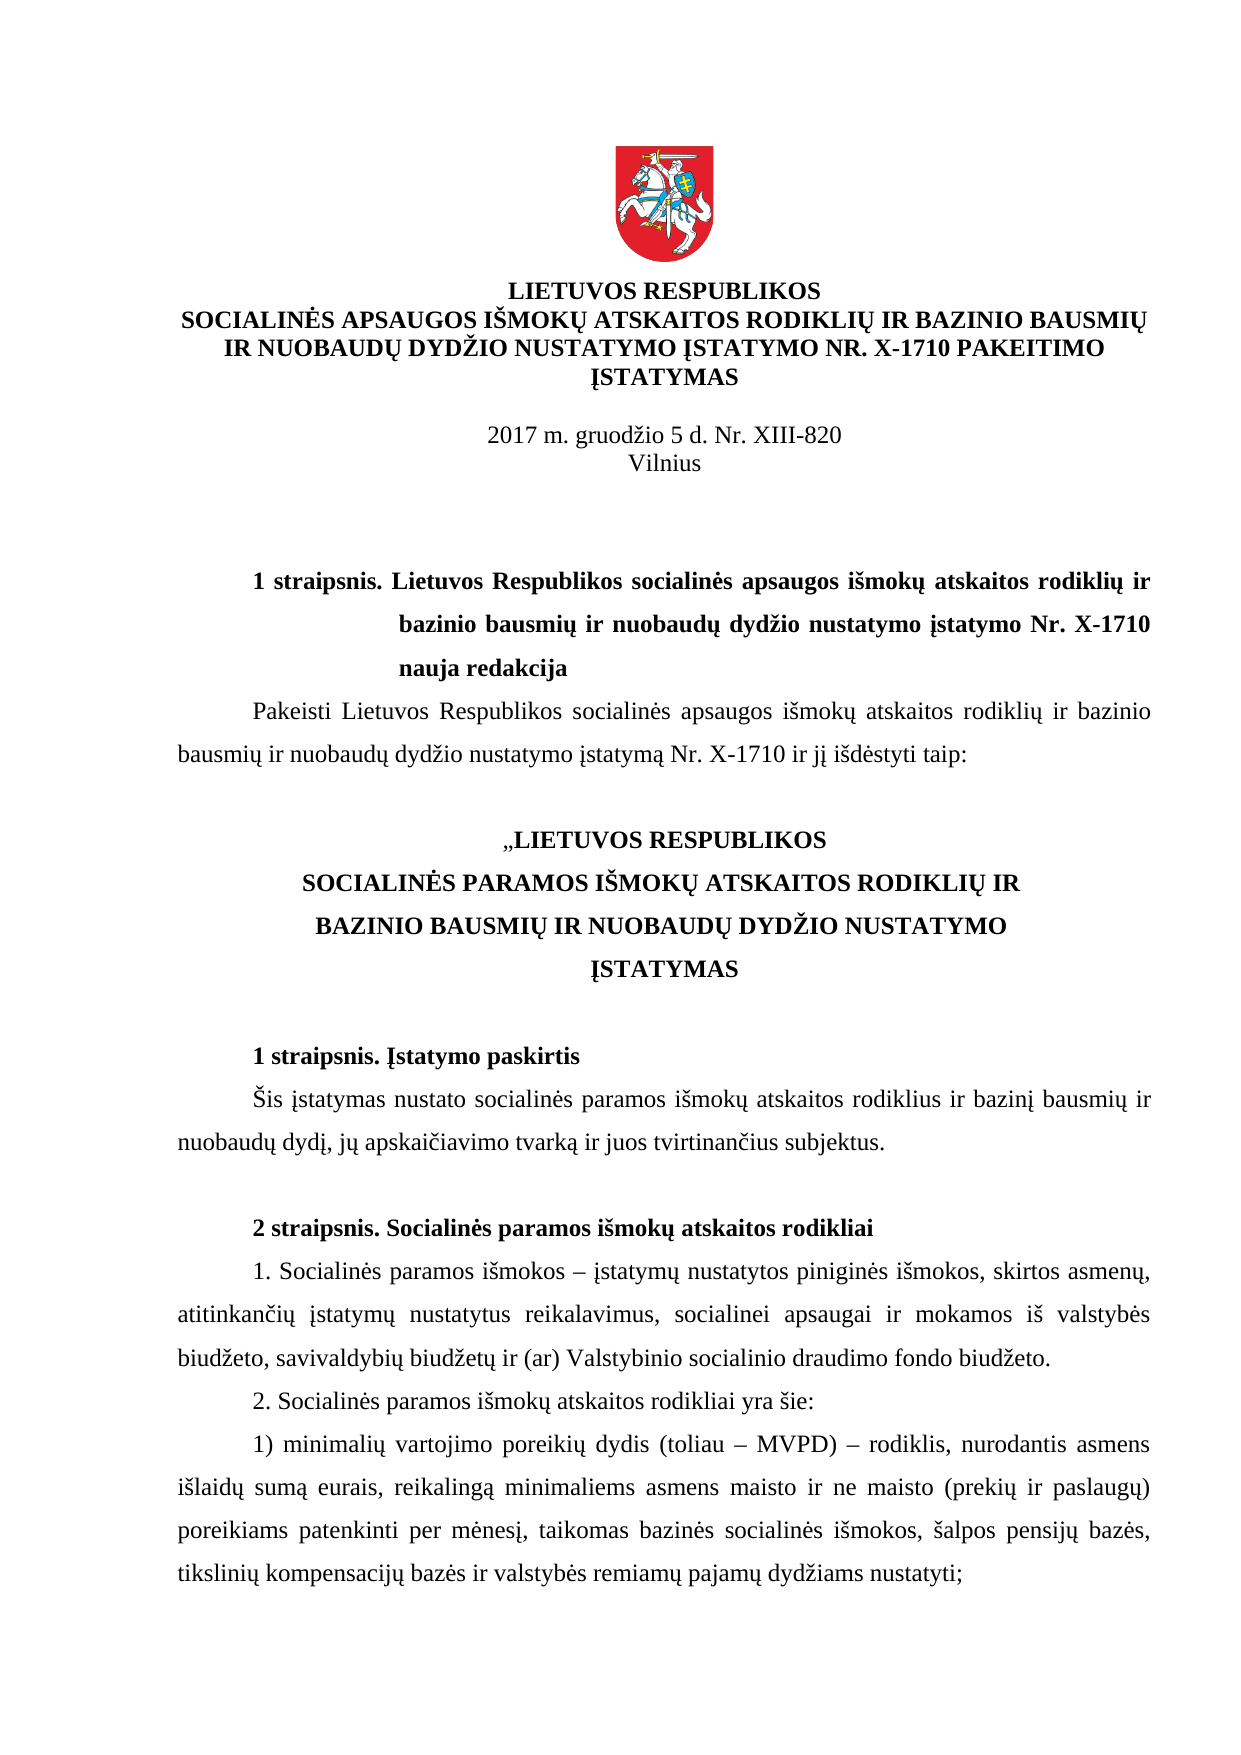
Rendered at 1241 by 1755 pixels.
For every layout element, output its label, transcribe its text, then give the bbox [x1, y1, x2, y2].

text BAZINIO BAUSMIŲ IR NUOBAUDŲ DYDŽIO NUSTATYMO [177, 911, 1152, 940]
text 1. Socialinės paramos išmokos – įstatymų nustatytos piniginės išmokos, skirtos asmenų, atitinkančių įstatymų nustatytus reikalavimus, socialinei apsaugai ir mokamos iš valstybės biudžeto, savivaldybių biudžetų ir (ar) Valstybinio socialinio draudimo fondo biudžeto. [177, 1256, 1152, 1371]
text „LIETUVOS RESPUBLIKOS [177, 825, 1152, 854]
text 1 straipsnis. Lietuvos Respublikos socialinės apsaugos išmokų atskaitos rodiklių ir bazinio bausmių ir nuobaudų dydžio nustatymo įstatymo Nr. X-1710 nauja redakcija [252, 566, 1152, 681]
text Pakeisti Lietuvos Respublikos socialinės apsaugos išmokų atskaitos rodiklių ir bazinio bausmių ir nuobaudų dydžio nustatymo įstatymą Nr. X-1710 ir jį išdėstyti taip: [177, 696, 1152, 768]
text SOCIALINĖS PARAMOS IŠMOKŲ ATSKAITOS RODIKLIŲ IR [177, 868, 1152, 897]
text 1) minimalių vartojimo poreikių dydis (toliau – MVPD) – rodiklis, nurodantis asmens išlaidų sumą eurais, reikalingą minimaliems asmens maisto ir ne maisto (prekių ir paslaugų) poreikiams patenkinti per mėnesį, taikomas bazinės socialinės išmokos, šalpos pensijų bazės, tikslinių kompensacijų bazės ir valstybės remiamų pajamų dydžiams nustatyti; [177, 1429, 1152, 1587]
text 2 straipsnis. Socialinės paramos išmokų atskaitos rodikliai [177, 1213, 1152, 1242]
text SOCIALINĖS APSAUGOS IŠMOKŲ ATSKAITOS RODIKLIŲ IR BAZINIO BAUSMIŲ IR NUOBAUDŲ DYDŽIO NUSTATYMO ĮSTATYMO NR. X-1710 PAKEITIMO [177, 305, 1152, 362]
text 2017 m. gruodžio 5 d. Nr. XIII-820 [177, 420, 1152, 448]
text 2. Socialinės paramos išmokų atskaitos rodikliai yra šie: [177, 1386, 1152, 1414]
text Vilnius [177, 448, 1152, 477]
text 1 straipsnis. Įstatymo paskirtis [177, 1041, 1152, 1069]
text LIETUVOS RESPUBLIKOS [177, 276, 1152, 305]
text ĮSTATYMAS [177, 362, 1152, 391]
text ĮSTATYMAS [177, 954, 1152, 983]
text Šis įstatymas nustato socialinės paramos išmokų atskaitos rodiklius ir bazinį bausmių ir nuobaudų dydį, jų apskaičiavimo tvarką ir juos tvirtinančius subjektus. [177, 1084, 1152, 1156]
